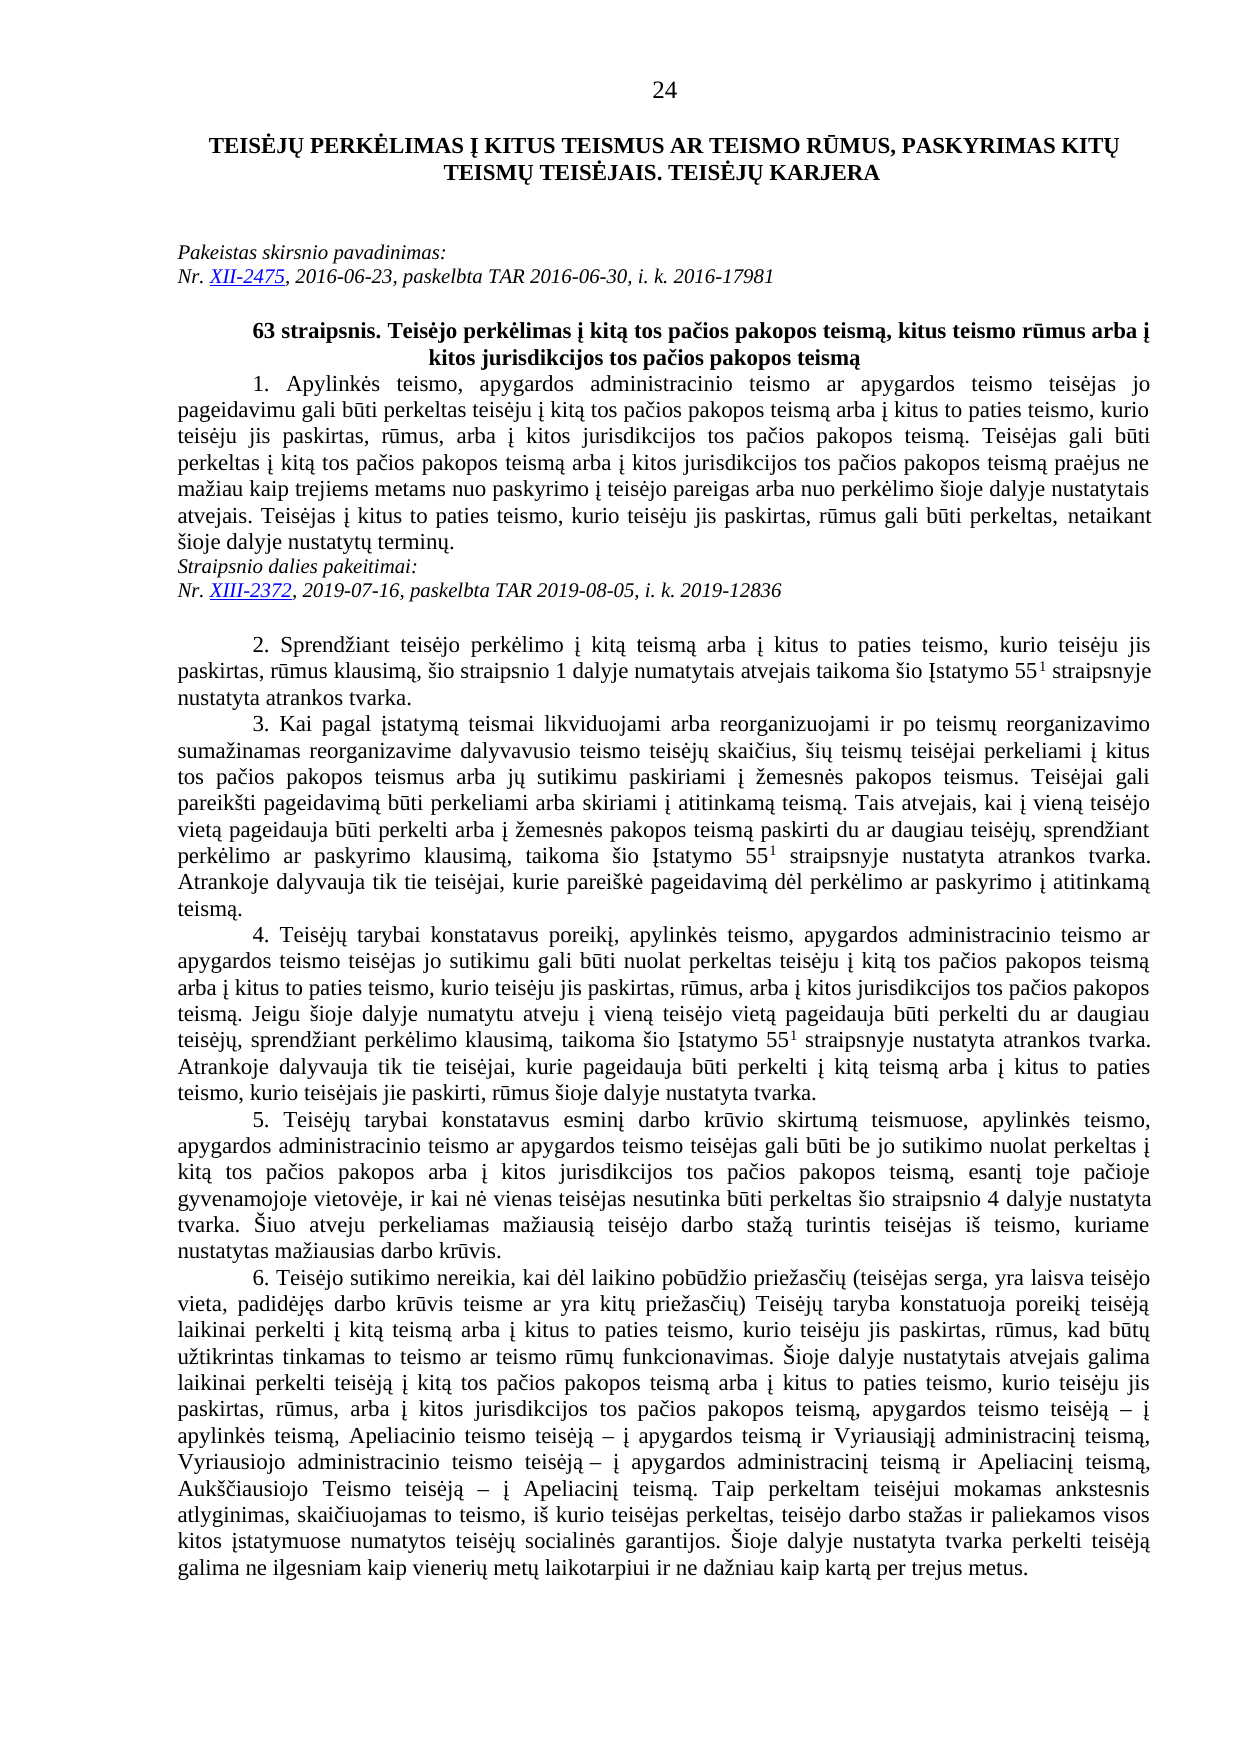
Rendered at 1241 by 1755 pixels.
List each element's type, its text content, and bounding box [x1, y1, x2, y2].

text TEISĖJŲ PERKĖLIMAS Į KITUS TEISMUS AR TEISMO RŪMUS, PASKYRIMAS KITŲ TEISMŲ TEISĖJAIS. TEISĖJŲ KARJERA [177, 132, 1152, 185]
text Nr. XIII-2372, 2019-07-16, paskelbta TAR 2019-08-05, i. k. 2019-12836 [177, 578, 1152, 602]
text 5. Teisėjų tarybai konstatavus esminį darbo krūvio skirtumą teismuose, apylinkės teismo, apygardos administracinio teismo ar apygardos teismo teisėjas gali būti be jo sutikimo nuolat perkeltas į kitą tos pačios pakopos arba į kitos jurisdikcijos tos pačios pakopos teismą, esantį toje pačioje gyvenamojoje vietovėje, ir kai nė vienas teisėjas nesutinka būti perkeltas šio straipsnio 4 dalyje nustatyta tvarka. Šiuo atveju perkeliamas mažiausią teisėjo darbo stažą turintis teisėjas iš teismo, kuriame nustatytas mažiausias darbo krūvis. [177, 1106, 1152, 1264]
text 2. Sprendžiant teisėjo perkėlimo į kitą teismą arba į kitus to paties teismo, kurio teisėju jis paskirtas, rūmus klausimą, šio straipsnio 1 dalyje numatytais atvejais taikoma šio Įstatymo 551 straipsnyje nustatyta atrankos tvarka. [177, 631, 1152, 710]
text Nr. XII-2475, 2016-06-23, paskelbta TAR 2016-06-30, i. k. 2016-17981 [177, 264, 1152, 288]
text Straipsnio dalies pakeitimai: [177, 554, 1152, 578]
text 4. Teisėjų tarybai konstatavus poreikį, apylinkės teismo, apygardos administracinio teismo ar apygardos teismo teisėjas jo sutikimu gali būti nuolat perkeltas teisėju į kitą tos pačios pakopos teismą arba į kitus to paties teismo, kurio teisėju jis paskirtas, rūmus, arba į kitos jurisdikcijos tos pačios pakopos teismą. Jeigu šioje dalyje numatytu atveju į vieną teisėjo vietą pageidauja būti perkelti du ar daugiau teisėjų, sprendžiant perkėlimo klausimą, taikoma šio Įstatymo 551 straipsnyje nustatyta atrankos tvarka. Atrankoje dalyvauja tik tie teisėjai, kurie pageidauja būti perkelti į kitą teismą arba į kitus to paties teismo, kurio teisėjais jie paskirti, rūmus šioje dalyje nustatyta tvarka. [177, 921, 1152, 1106]
text 63 straipsnis. Teisėjo perkėlimas į kitą tos pačios pakopos teismą, kitus teismo rūmus arba į kitos jurisdikcijos tos pačios pakopos teismą [252, 317, 1152, 370]
text Pakeistas skirsnio pavadinimas: [177, 240, 1152, 264]
text 1. Apylinkės teismo, apygardos administracinio teismo ar apygardos teismo teisėjas jo pageidavimu gali būti perkeltas teisėju į kitą tos pačios pakopos teismą arba į kitus to paties teismo, kurio teisėju jis paskirtas, rūmus, arba į kitos jurisdikcijos tos pačios pakopos teismą. Teisėjas gali būti perkeltas į kitą tos pačios pakopos teismą arba į kitos jurisdikcijos tos pačios pakopos teismą praėjus ne mažiau kaip trejiems metams nuo paskyrimo į teisėjo pareigas arba nuo perkėlimo šioje dalyje nustatytais atvejais. Teisėjas į kitus to paties teismo, kurio teisėju jis paskirtas, rūmus gali būti perkeltas, netaikant šioje dalyje nustatytų terminų. [177, 370, 1152, 554]
text 6. Teisėjo sutikimo nereikia, kai dėl laikino pobūdžio priežasčių (teisėjas serga, yra laisva teisėjo vieta, padidėjęs darbo krūvis teisme ar yra kitų priežasčių) Teisėjų taryba konstatuoja poreikį teisėją laikinai perkelti į kitą teismą arba į kitus to paties teismo, kurio teisėju jis paskirtas, rūmus, kad būtų užtikrintas tinkamas to teismo ar teismo rūmų funkcionavimas. Šioje dalyje nustatytais atvejais galima laikinai perkelti teisėją į kitą tos pačios pakopos teismą arba į kitus to paties teismo, kurio teisėju jis paskirtas, rūmus, arba į kitos jurisdikcijos tos pačios pakopos teismą, apygardos teismo teisėją – į apylinkės teismą, Apeliacinio teismo teisėją – į apygardos teismą ir Vyriausiąjį administracinį teismą, Vyriausiojo administracinio teismo teisėją – į apygardos administracinį teismą ir Apeliacinį teismą, Aukščiausiojo Teismo teisėją – į Apeliacinį teismą. Taip perkeltam teisėjui mokamas ankstesnis atlyginimas, skaičiuojamas to teismo, iš kurio teisėjas perkeltas, teisėjo darbo stažas ir paliekamos visos kitos įstatymuose numatytos teisėjų socialinės garantijos. Šioje dalyje nustatyta tvarka perkelti teisėją galima ne ilgesniam kaip vienerių metų laikotarpiui ir ne dažniau kaip kartą per trejus metus. [177, 1264, 1152, 1580]
text 3. Kai pagal įstatymą teismai likviduojami arba reorganizuojami ir po teismų reorganizavimo sumažinamas reorganizavime dalyvavusio teismo teisėjų skaičius, šių teismų teisėjai perkeliami į kitus tos pačios pakopos teismus arba jų sutikimu paskiriami į žemesnės pakopos teismus. Teisėjai gali pareikšti pageidavimą būti perkeliami arba skiriami į atitinkamą teismą. Tais atvejais, kai į vieną teisėjo vietą pageidauja būti perkelti arba į žemesnės pakopos teismą paskirti du ar daugiau teisėjų, sprendžiant perkėlimo ar paskyrimo klausimą, taikoma šio Įstatymo 551 straipsnyje nustatyta atrankos tvarka. Atrankoje dalyvauja tik tie teisėjai, kurie pareiškė pageidavimą dėl perkėlimo ar paskyrimo į atitinkamą teismą. [177, 710, 1152, 921]
